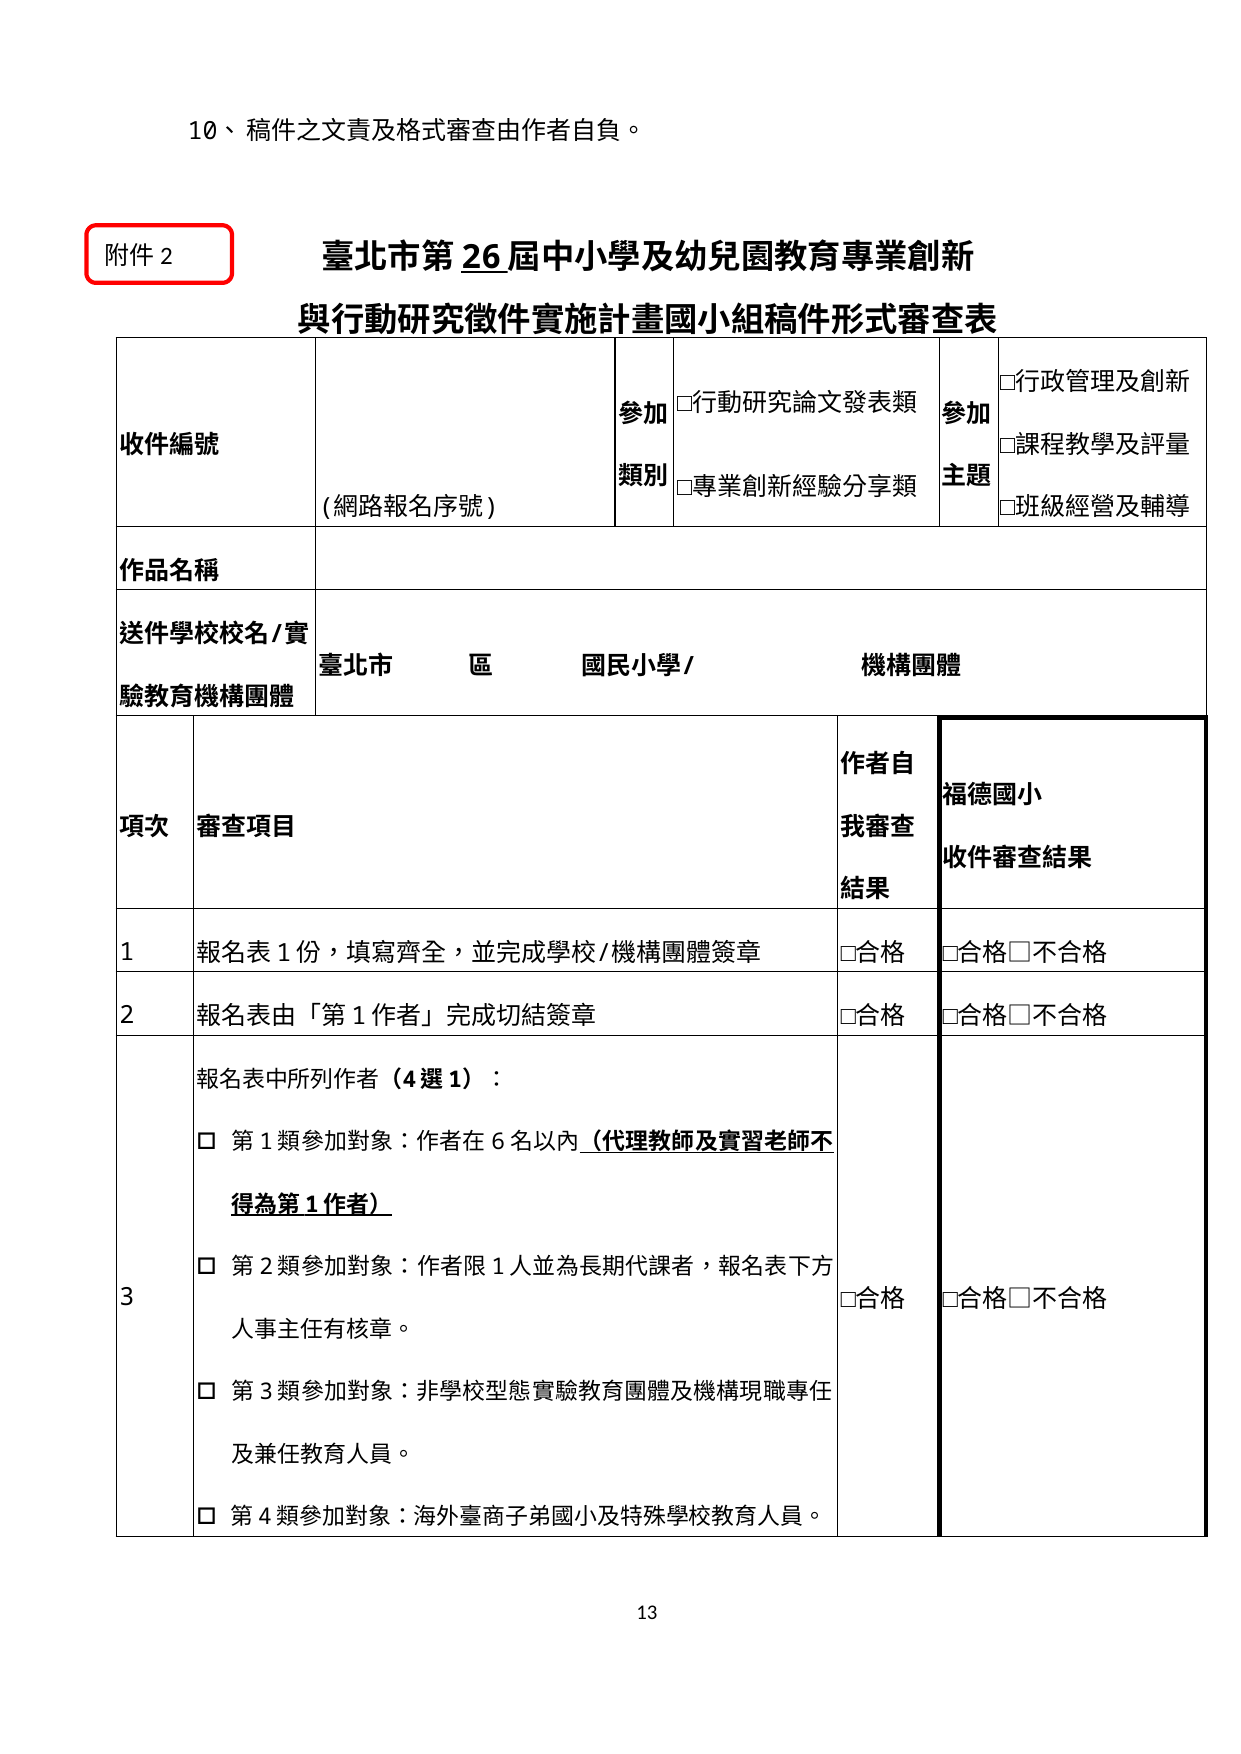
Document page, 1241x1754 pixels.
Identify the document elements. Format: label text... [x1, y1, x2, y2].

table_header □行政管理及創新 □課程教學及評量 □班級經營及輔導 [999, 338, 1206, 526]
table_cell 送件學校校名/實驗教育機構團體 [117, 590, 315, 715]
text 與行動研究徵件實施計畫國小組稿件形式審查表 [187, 275, 1108, 337]
table_cell 報名表中所列作者（4選1）： 第1類參加對象：作者在6名以內（代理教師及實習老師不得為第1作者） 第2類參加對象：作者限1人並為長期代課者，報名表下方人事主任有核章。 第3類參加對象：非學校型態實驗教育團體及機構現職專任及兼任教育人員。  第4類參加對象：海外臺商子弟國小及特殊學校教育人員。 [194, 1036, 837, 1536]
table_header (網路報名序號) [316, 338, 614, 526]
table_cell 臺北市 區 國民小學/ 機構團體 [316, 590, 1206, 715]
list 稿件之文責及格式審查由作者自負。 [187, 87, 1108, 150]
table_cell 報名表1份，填寫齊全，並完成學校/機構團體簽章 [194, 909, 837, 971]
table_cell □合格□不合格 [942, 909, 1204, 971]
table_cell 1 [117, 909, 193, 971]
table_header □行動研究論文發表類 □專業創新經驗分享類 [674, 338, 939, 526]
table_cell 作品名稱 [117, 527, 315, 589]
table_cell 2 [117, 972, 193, 1035]
table_cell 項次 [117, 716, 193, 908]
table_cell 福德國小 收件審查結果 [942, 720, 1204, 908]
table_cell 報名表由「第1作者」完成切結簽章 [194, 972, 837, 1035]
table_header 收件編號 [117, 338, 315, 526]
text 臺北市第26屆中小學及幼兒園教育專業創新 [187, 212, 1108, 275]
table_cell □合格□不合格 [942, 1036, 1204, 1536]
table_cell 審查項目 [194, 716, 837, 908]
table_cell [316, 527, 1206, 589]
table_cell □合格□不合格 [942, 972, 1204, 1035]
table_cell □合格 [838, 1036, 937, 1536]
table_cell 作者自我審查結果 [838, 716, 937, 908]
table_header 參加類別 [616, 338, 673, 526]
table_cell □合格 [838, 972, 937, 1035]
table_cell □合格 [838, 909, 937, 971]
table_cell 3 [117, 1036, 193, 1536]
table_header 參加主題 [940, 338, 998, 526]
